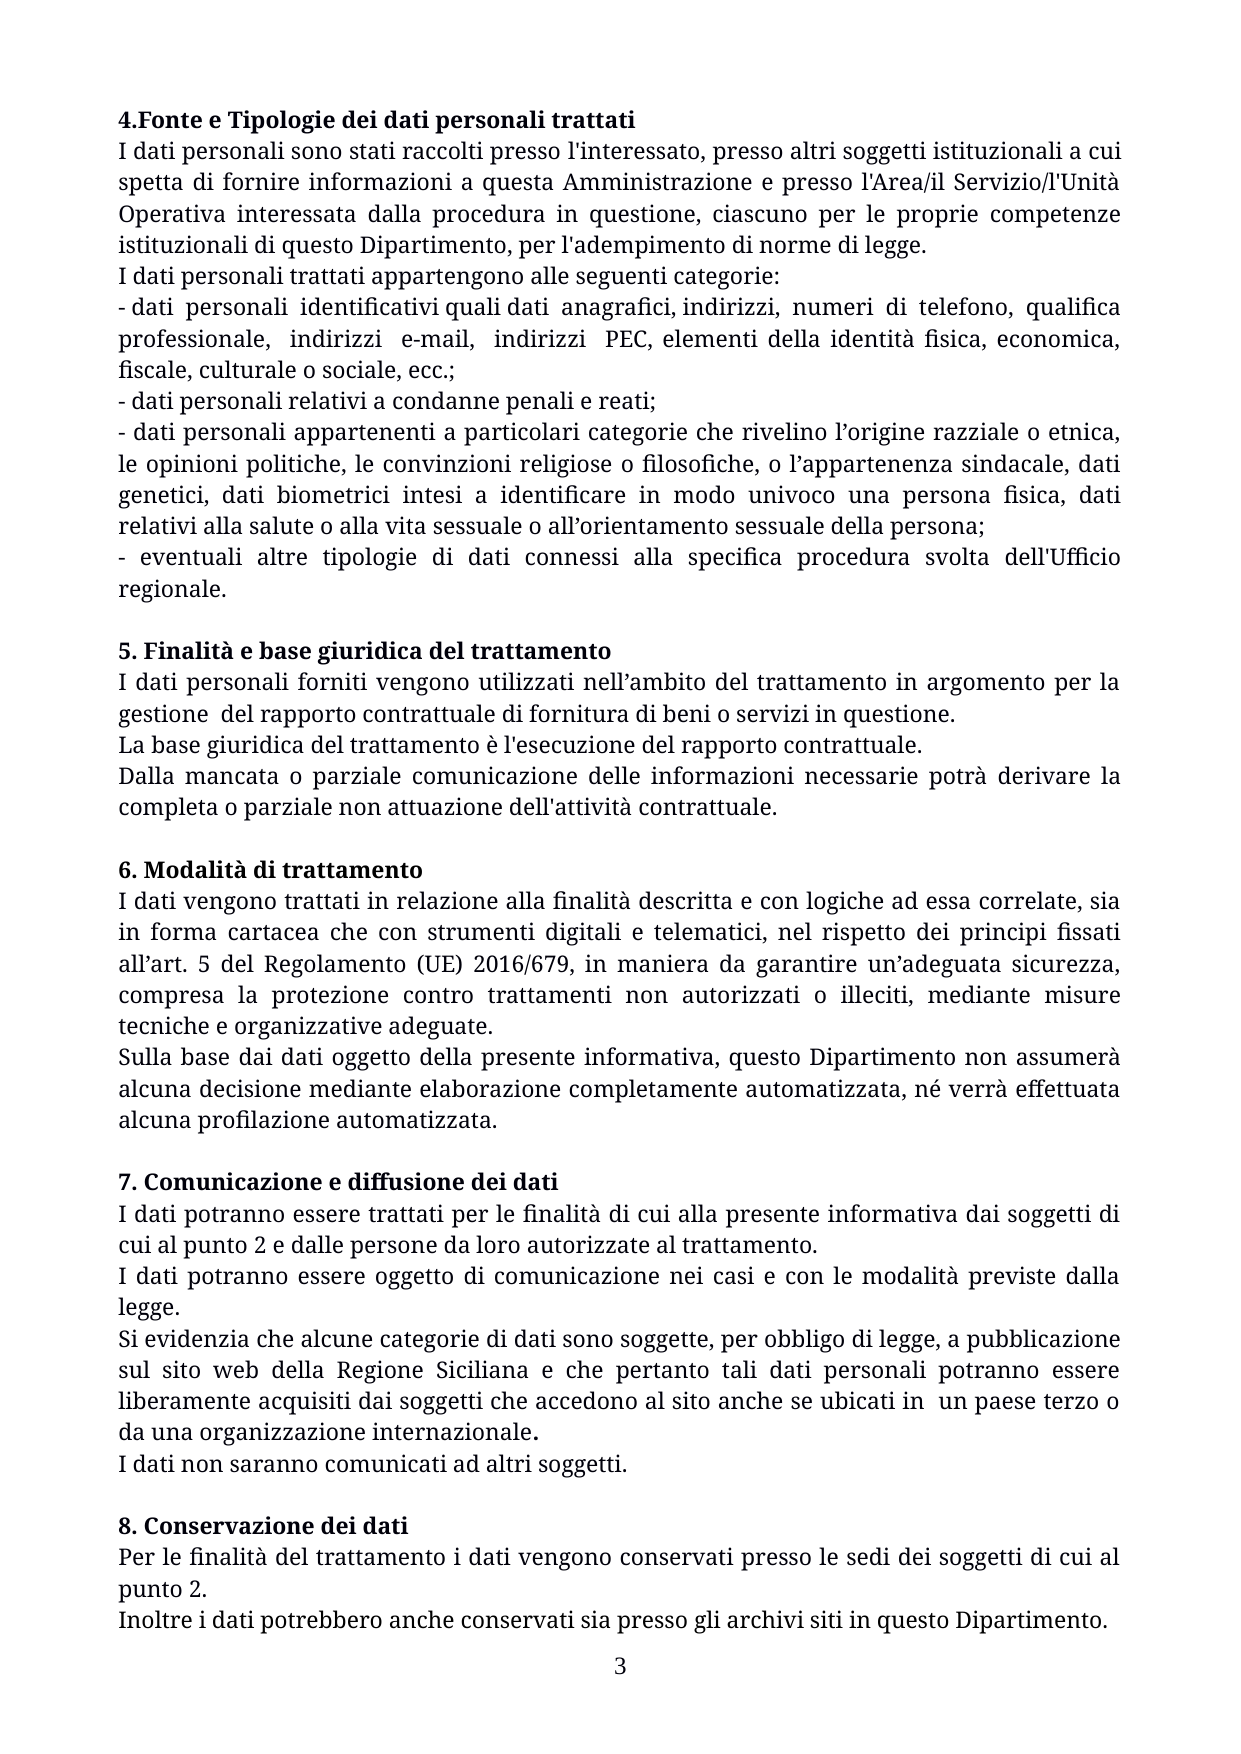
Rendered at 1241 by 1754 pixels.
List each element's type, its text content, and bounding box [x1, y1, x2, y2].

text 6. Modalità di trattamento [118, 854, 1122, 885]
text I dati non saranno comunicati ad altri soggetti. [118, 1447, 1122, 1479]
text I dati personali forniti vengono utilizzati nell’ambito del trattamento in argomento per la gestione del rapporto contrattuale di fornitura di beni o servizi in questione. [118, 666, 1122, 729]
text Si evidenzia che alcune categorie di dati sono soggette, per obbligo di legge, a pubblicazione sul sito web della Regione Siciliana e che pertanto tali dati personali potranno essere liberamente acquisiti dai soggetti che accedono al sito anche se ubicati in un paese terzo o da una organizzazione internazionale. [118, 1322, 1122, 1447]
text Sulla base dai dati oggetto della presente informativa, questo Dipartimento non assumerà alcuna decisione mediante elaborazione completamente automatizzata, né verrà effettuata alcuna profilazione automatizzata. [118, 1041, 1122, 1135]
text I dati personali sono stati raccolti presso l'interessato, presso altri soggetti istituzionali a cui spetta di fornire informazioni a questa Amministrazione e presso l'Area/il Servizio/l'Unità Operativa interessata dalla procedura in questione, ciascuno per le proprie competenze istituzionali di questo Dipartimento, per l'adempimento di norme di legge. [118, 135, 1122, 260]
text 7. Comunicazione e diffusione dei dati [118, 1166, 1122, 1197]
text La base giuridica del trattamento è l'esecuzione del rapporto contrattuale. [118, 729, 1122, 760]
text - dati personali identificativi quali dati anagrafici, indirizzi, numeri di telefono, qualifica professionale, indirizzi e-mail, indirizzi PEC, elementi della identità fisica, economica, fiscale, culturale o sociale, ecc.; [118, 291, 1122, 385]
text 8. Conservazione dei dati [118, 1510, 1122, 1541]
text I dati potranno essere oggetto di comunicazione nei casi e con le modalità previste dalla legge. [118, 1260, 1122, 1322]
text 5. Finalità e base giuridica del trattamento [118, 635, 1122, 666]
text I dati personali trattati appartengono alle seguenti categorie: [118, 260, 1122, 291]
text Per le finalità del trattamento i dati vengono conservati presso le sedi dei soggetti di cui al punto 2. [118, 1541, 1122, 1604]
text - eventuali altre tipologie di dati connessi alla specifica procedura svolta dell'Ufficio regionale. [118, 541, 1122, 604]
text - dati personali relativi a condanne penali e reati; [118, 385, 1122, 416]
text - dati personali appartenenti a particolari categorie che rivelino l’origine razziale o etnica, le opinioni politiche, le convinzioni religiose o filosofiche, o l’appartenenza sindacale, dati genetici, dati biometrici intesi a identificare in modo univoco una persona fisica, dati relativi alla salute o alla vita sessuale o all’orientamento sessuale della persona; [118, 416, 1122, 541]
text 4.Fonte e Tipologie dei dati personali trattati [118, 104, 1122, 135]
text Inoltre i dati potrebbero anche conservati sia presso gli archivi siti in questo Dipartimento. [118, 1604, 1122, 1635]
text I dati potranno essere trattati per le finalità di cui alla presente informativa dai soggetti di cui al punto 2 e dalle persone da loro autorizzate al trattamento. [118, 1197, 1122, 1260]
text Dalla mancata o parziale comunicazione delle informazioni necessarie potrà derivare la completa o parziale non attuazione dell'attività contrattuale. [118, 760, 1122, 822]
text I dati vengono trattati in relazione alla finalità descritta e con logiche ad essa correlate, sia in forma cartacea che con strumenti digitali e telematici, nel rispetto dei principi fissati all’art. 5 del Regolamento (UE) 2016/679, in maniera da garantire un’adeguata sicurezza, compresa la protezione contro trattamenti non autorizzati o illeciti, mediante misure tecniche e organizzative adeguate. [118, 885, 1122, 1041]
